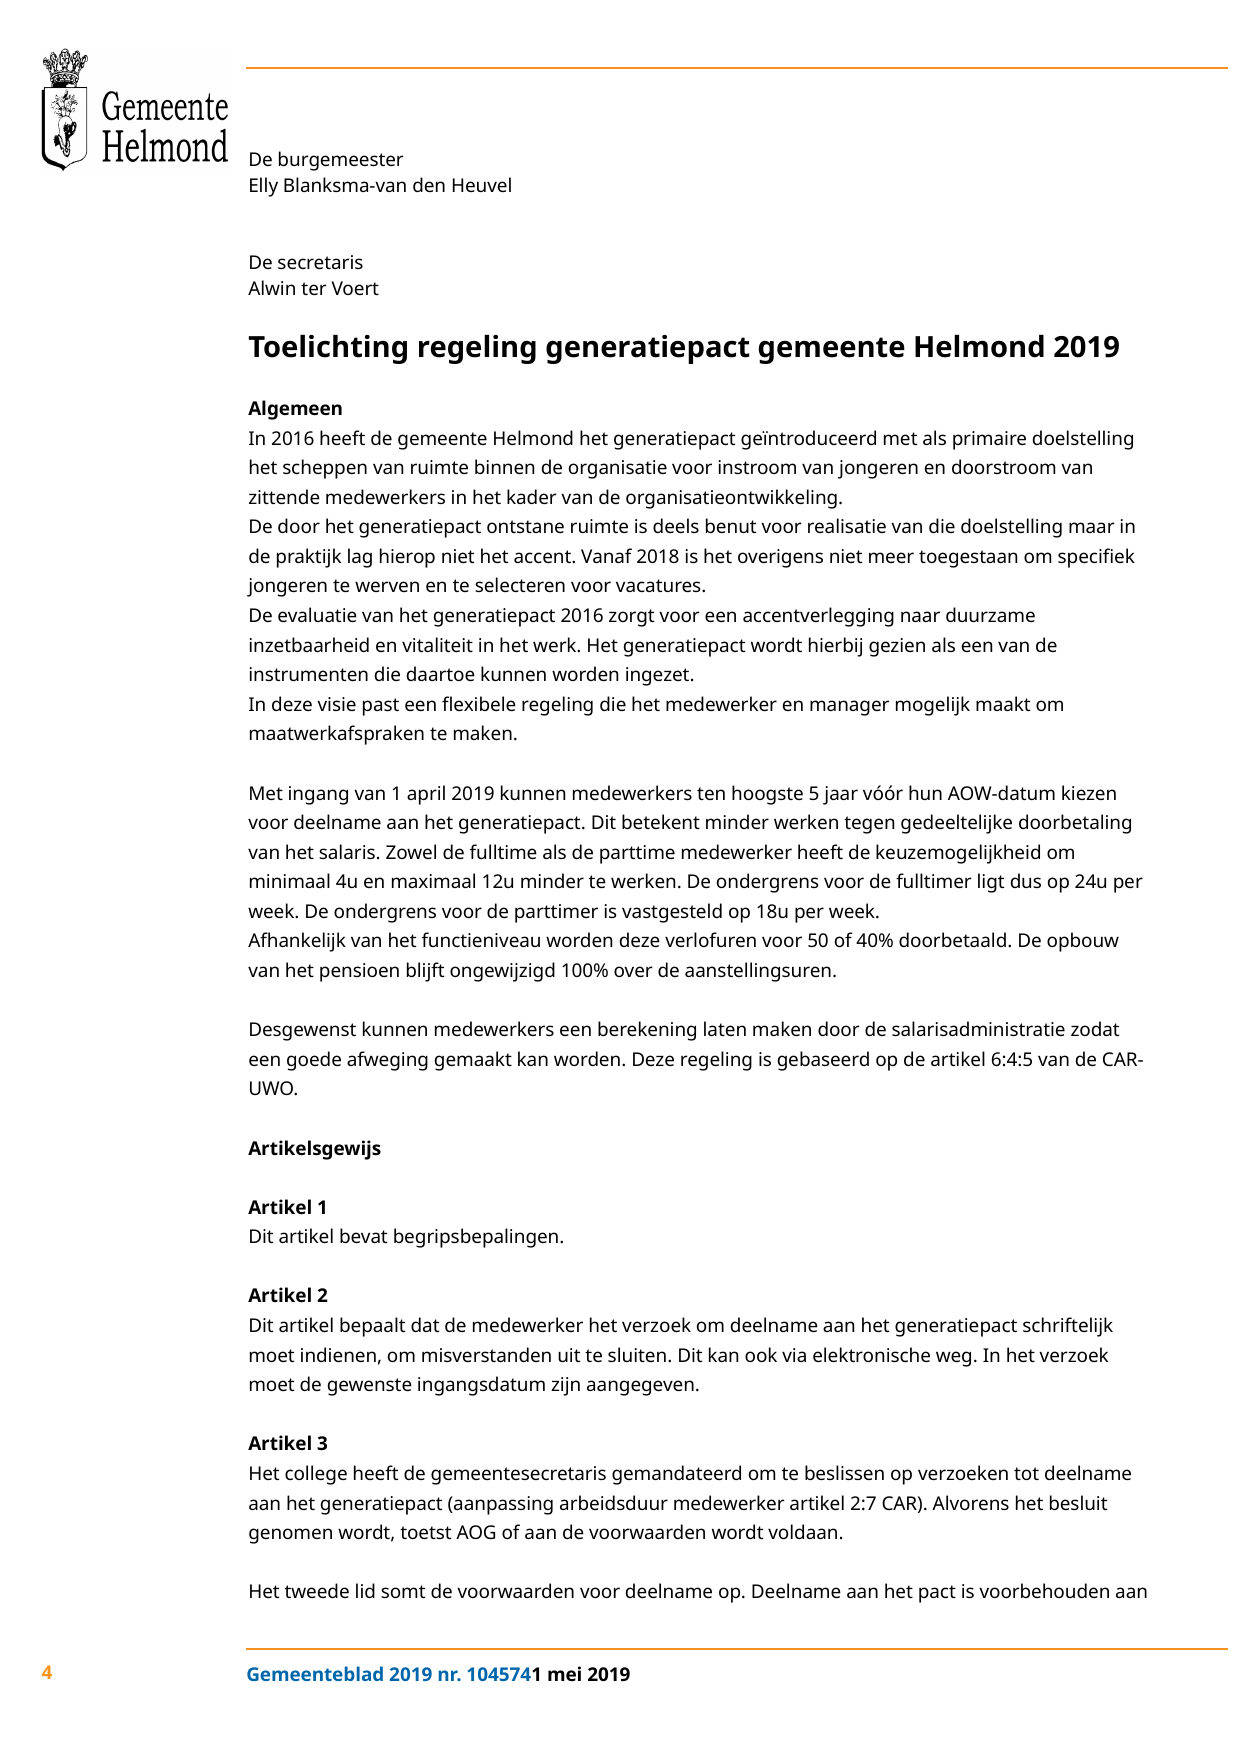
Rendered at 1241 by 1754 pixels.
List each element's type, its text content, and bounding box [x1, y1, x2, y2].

text Toelichting regeling generatiepact gemeente Helmond 2019 [248, 326, 1152, 366]
text Alwin ter Voert [248, 275, 1152, 301]
text Elly Blanksma-van den Heuvel [248, 172, 1152, 198]
text De secretaris [248, 249, 1152, 275]
text Artikel 1 [248, 1194, 1152, 1220]
text Met ingang van 1 april 2019 kunnen medewerkers ten hoogste 5 jaar vóór hun AOW-datum kiezen voor deelname aan het generatiepact. Dit betekent minder werken tegen gedeeltelijke doorbetaling van het salaris. Zowel de fulltime als de parttime medewerker heeft de keuzemogelijkheid om minimaal 4u en maximaal 12u minder te werken. De ondergrens voor de fulltimer ligt dus op 24u per week. De ondergrens voor de parttimer is vastgesteld op 18u per week. [248, 780, 1152, 924]
picture [41, 47, 231, 172]
text Artikel 2 [248, 1283, 1152, 1308]
text Afhankelijk van het functieniveau worden deze verlofuren voor 50 of 40% doorbetaald. De opbouw van het pensioen blijft ongewijzigd 100% over de aanstellingsuren. [248, 928, 1152, 983]
text Algemeen [248, 395, 1152, 421]
text Dit artikel bepaalt dat de medewerker het verzoek om deelname aan het generatiepact schriftelijk moet indienen, om misverstanden uit te sluiten. Dit kan ook via elektronische weg. In het verzoek moet de gewenste ingangsdatum zijn aangegeven. [248, 1312, 1152, 1397]
text Het college heeft de gemeentesecretaris gemandateerd om te beslissen op verzoeken tot deelname aan het generatiepact (aanpassing arbeidsduur medewerker artikel 2:7 CAR). Alvorens het besluit genomen wordt, toetst AOG of aan de voorwaarden wordt voldaan. [248, 1460, 1152, 1545]
text Desgewenst kunnen medewerkers een berekening laten maken door de salarisadministratie zodat een goede afweging gemaakt kan worden. Deze regeling is gebaseerd op de artikel 6:4:5 van de CAR-UWO. [248, 1016, 1152, 1101]
text In deze visie past een flexibele regeling die het medewerker en manager mogelijk maakt om maatwerkafspraken te maken. [248, 691, 1152, 746]
text Artikel 3 [248, 1431, 1152, 1456]
text Artikelsgewijs [248, 1135, 1152, 1161]
text Dit artikel bevat begripsbepalingen. [248, 1223, 1152, 1249]
text In 2016 heeft de gemeente Helmond het generatiepact geïntroduceerd met als primaire doelstelling het scheppen van ruimte binnen de organisatie voor instroom van jongeren en doorstroom van zittende medewerkers in het kader van de organisatieontwikkeling. [248, 425, 1152, 510]
text De door het generatiepact ontstane ruimte is deels benut voor realisatie van die doelstelling maar in de praktijk lag hierop niet het accent. Vanaf 2018 is het overigens niet meer toegestaan om specifiek jongeren te werven en te selecteren voor vacatures. [248, 513, 1152, 598]
text De evaluatie van het generatiepact 2016 zorgt voor een accentverlegging naar duurzame inzetbaarheid en vitaliteit in het werk. Het generatiepact wordt hierbij gezien als een van de instrumenten die daartoe kunnen worden ingezet. [248, 602, 1152, 687]
text Het tweede lid somt de voorwaarden voor deelname op. Deelname aan het pact is voorbehouden aan [248, 1578, 1152, 1604]
text De burgemeester [248, 146, 1152, 172]
